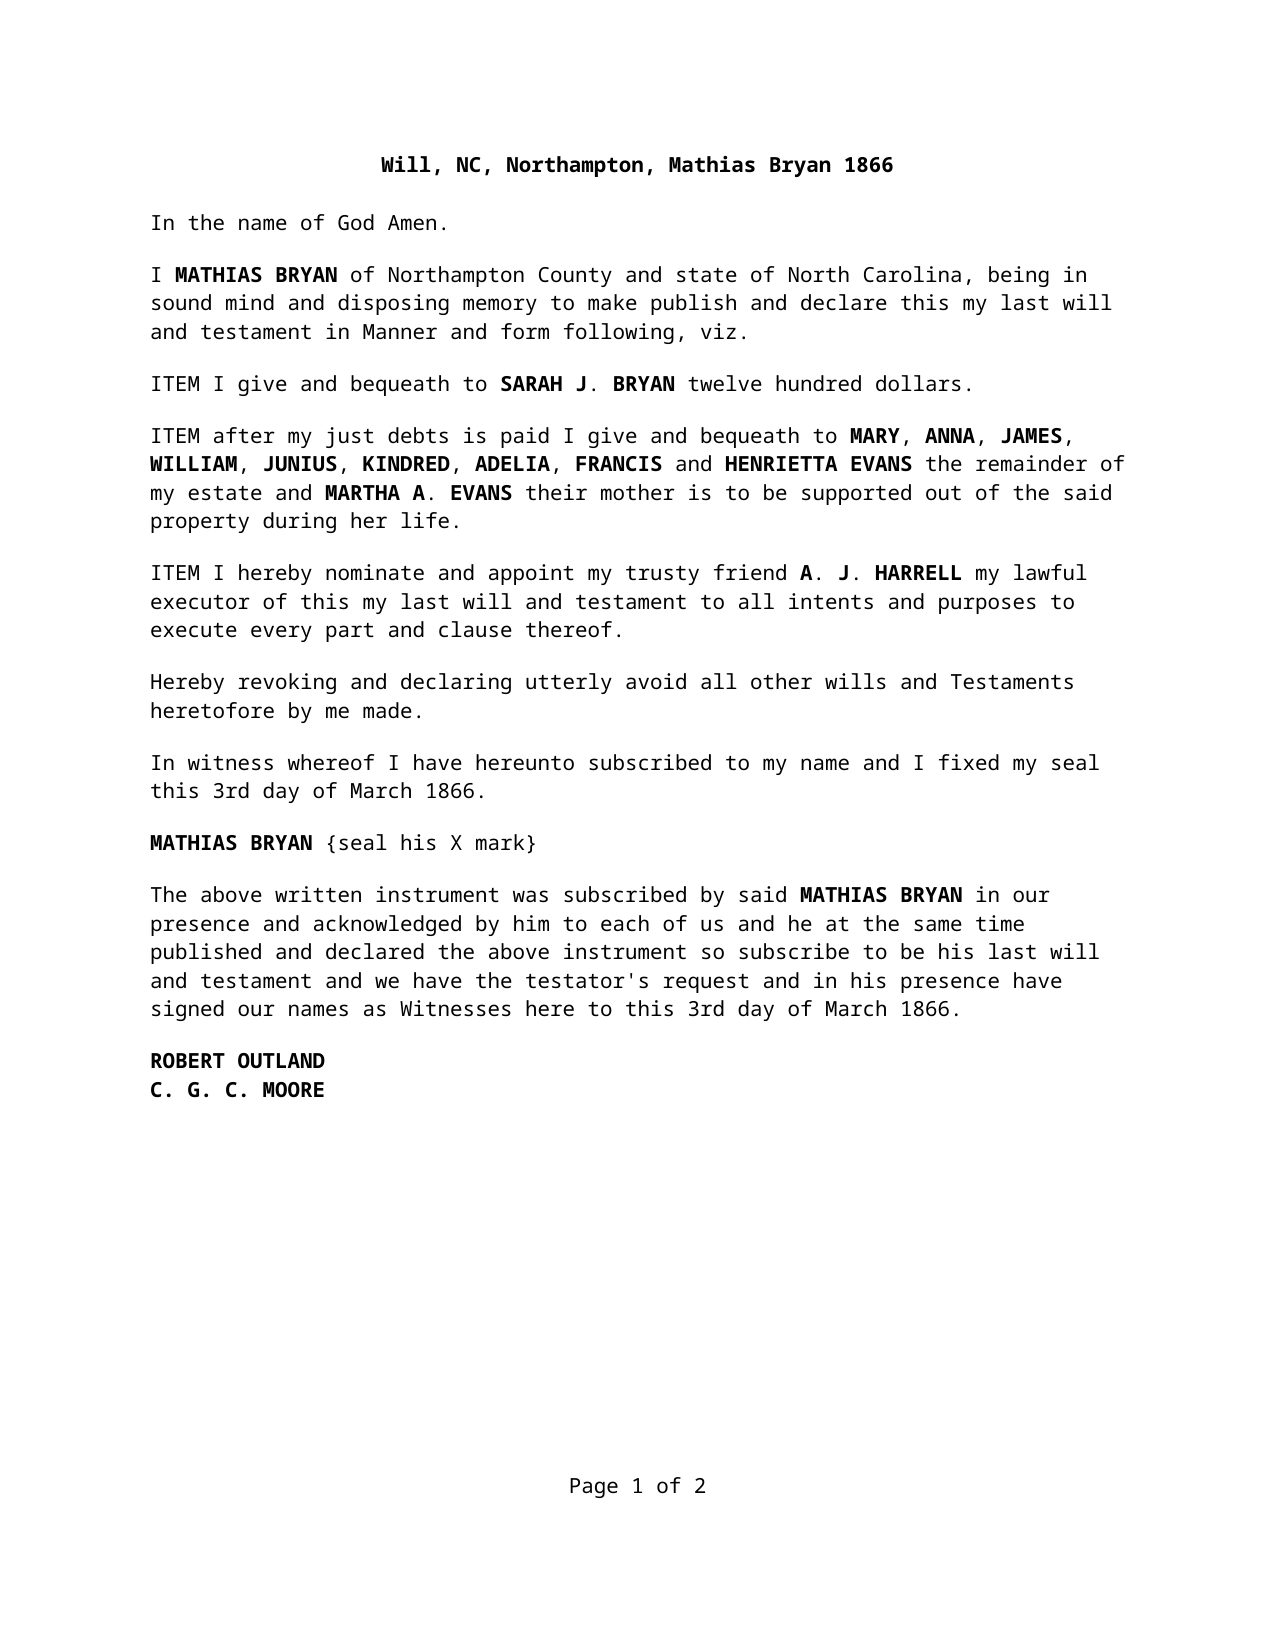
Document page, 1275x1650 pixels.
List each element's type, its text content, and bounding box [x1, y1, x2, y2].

text Hereby revoking and declaring utterly avoid all other wills and Testaments heretofore by me made. [150, 667, 1125, 724]
text c. g. c. moore [150, 1075, 1125, 1103]
text In witness whereof I have hereunto subscribed to my name and I fixed my seal this 3rd day of March 1866. [150, 748, 1125, 805]
text item after my just debts is paid I give and bequeath to Mary, Anna, James, William, junius, kindred, Adelia, Francis and Henrietta Evans the remainder of my estate and Martha A. Evans their mother is to be supported out of the said property during her life. [150, 421, 1125, 535]
text The above written instrument was subscribed by said Mathias Bryan in our presence and acknowledged by him to each of us and he at the same time published and declared the above instrument so subscribe to be his last will and testament and we have the testator's request and in his presence have signed our names as Witnesses here to this 3rd day of March 1866. [150, 881, 1125, 1023]
text item I give and bequeath to Sarah J. Bryan twelve hundred dollars. [150, 369, 1125, 397]
text Robert Outland [150, 1046, 1125, 1075]
text In the name of God Amen. [150, 208, 1125, 236]
text I Mathias Bryan of Northampton County and state of North Carolina, being in sound mind and disposing memory to make publish and declare this my last will and testament in Manner and form following, viz. [150, 260, 1125, 345]
text item I hereby nominate and appoint my trusty friend A. J. Harrell my lawful executor of this my last will and testament to all intents and purposes to execute every part and clause thereof. [150, 558, 1125, 644]
text Mathias Bryan {seal his X mark} [150, 828, 1125, 857]
